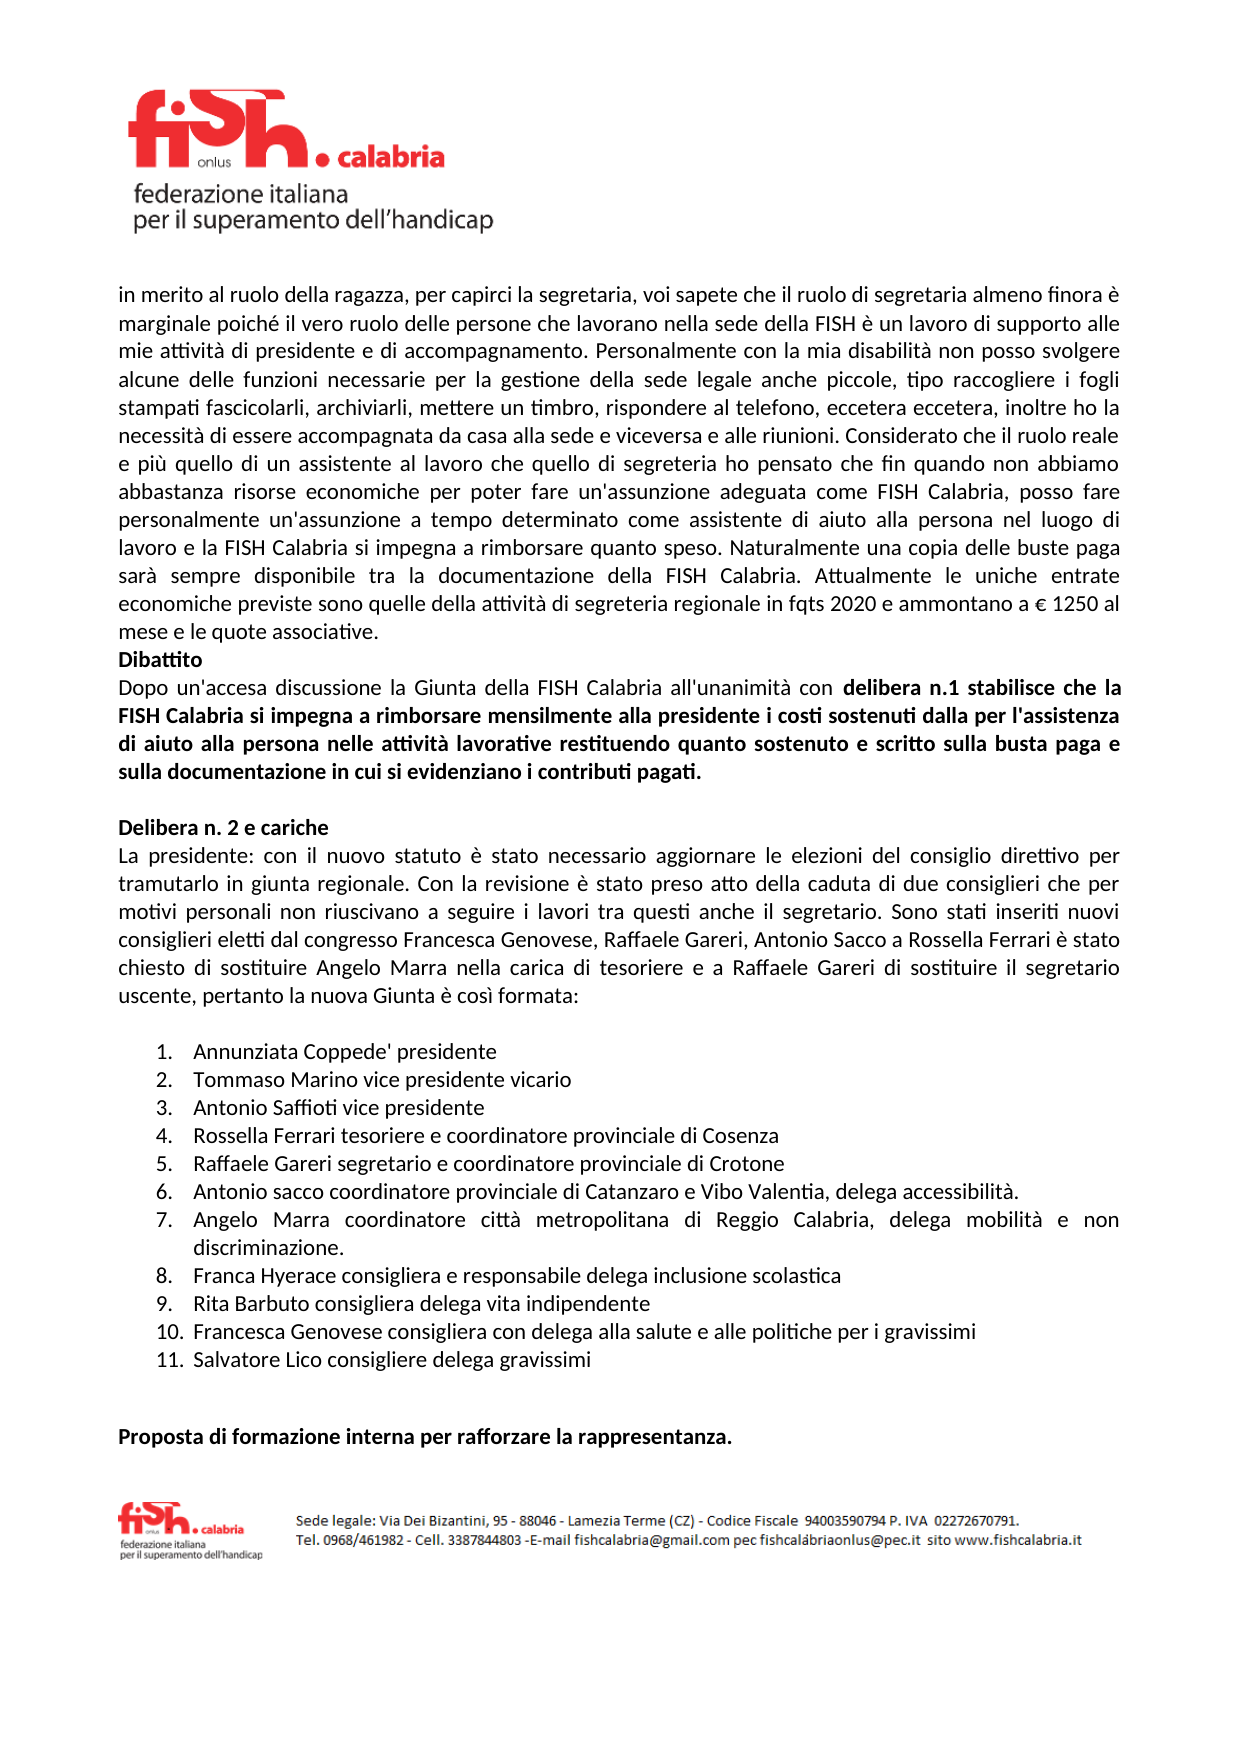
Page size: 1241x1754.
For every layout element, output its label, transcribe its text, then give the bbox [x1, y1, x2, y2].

text Dopo un'accesa discussione la Giunta della FISH Calabria all'unanimità con delibera n.1 stabilisce che la FISH Calabria si impegna a rimborsare mensilmente alla presidente i costi sostenuti dalla per l'assistenza di aiuto alla persona nelle attività lavorative restituendo quanto sostenuto e scritto sulla busta paga e sulla documentazione in cui si evidenziano i contributi pagati. [118, 673, 1122, 785]
text Proposta di formazione interna per rafforzare la rappresentanza. [118, 1422, 1122, 1450]
text Delibera n. 2 e cariche [118, 813, 1122, 841]
list Rita Barbuto consigliera delega vita indipendente [156, 1289, 1122, 1317]
list Rossella Ferrari tesoriere e coordinatore provinciale di Cosenza [156, 1121, 1122, 1149]
text Dibattito [118, 645, 1122, 673]
list Annunziata Coppede' presidente [156, 1037, 1122, 1065]
list Salvatore Lico consigliere delega gravissimi [156, 1345, 1122, 1373]
list Tommaso Marino vice presidente vicario [156, 1065, 1122, 1093]
text in merito al ruolo della ragazza, per capirci la segretaria, voi sapete che il ruolo di segretaria almeno finora è marginale poiché il vero ruolo delle persone che lavorano nella sede della FISH è un lavoro di supporto alle mie attività di presidente e di accompagnamento. Personalmente con la mia disabilità non posso svolgere alcune delle funzioni necessarie per la gestione della sede legale anche piccole, tipo raccogliere i fogli stampati fascicolarli, archiviarli, mettere un timbro, rispondere al telefono, eccetera eccetera, inoltre ho la necessità di essere accompagnata da casa alla sede e viceversa e alle riunioni. Considerato che il ruolo reale e più quello di un assistente al lavoro che quello di segreteria ho pensato che fin quando non abbiamo abbastanza risorse economiche per poter fare un'assunzione adeguata come FISH Calabria, posso fare personalmente un'assunzione a tempo determinato come assistente di aiuto alla persona nel luogo di lavoro e la FISH Calabria si impegna a rimborsare quanto speso. Naturalmente una copia delle buste paga sarà sempre disponibile tra la documentazione della FISH Calabria. Attualmente le uniche entrate economiche previste sono quelle della attività di segreteria regionale in fqts 2020 e ammontano a € 1250 al mese e le quote associative. [118, 281, 1122, 645]
list Franca Hyerace consigliera e responsabile delega inclusione scolastica [156, 1261, 1122, 1289]
list Antonio Saffioti vice presidente [156, 1093, 1122, 1121]
text La presidente: con il nuovo statuto è stato necessario aggiornare le elezioni del consiglio direttivo per tramutarlo in giunta regionale. Con la revisione è stato preso atto della caduta di due consiglieri che per motivi personali non riuscivano a seguire i lavori tra questi anche il segretario. Sono stati inseriti nuovi consiglieri eletti dal congresso Francesca Genovese, Raffaele Gareri, Antonio Sacco a Rossella Ferrari è stato chiesto di sostituire Angelo Marra nella carica di tesoriere e a Raffaele Gareri di sostituire il segretario uscente, pertanto la nuova Giunta è così formata: [118, 841, 1122, 1009]
list Raffaele Gareri segretario e coordinatore provinciale di Crotone [156, 1149, 1122, 1177]
list Francesca Genovese consigliera con delega alla salute e alle politiche per i gravissimi [156, 1317, 1122, 1345]
list Angelo Marra coordinatore città metropolitana di Reggio Calabria, delega mobilità e non discriminazione. [156, 1205, 1122, 1261]
list Antonio sacco coordinatore provinciale di Catanzaro e Vibo Valentia, delega accessibilità. [156, 1177, 1122, 1205]
